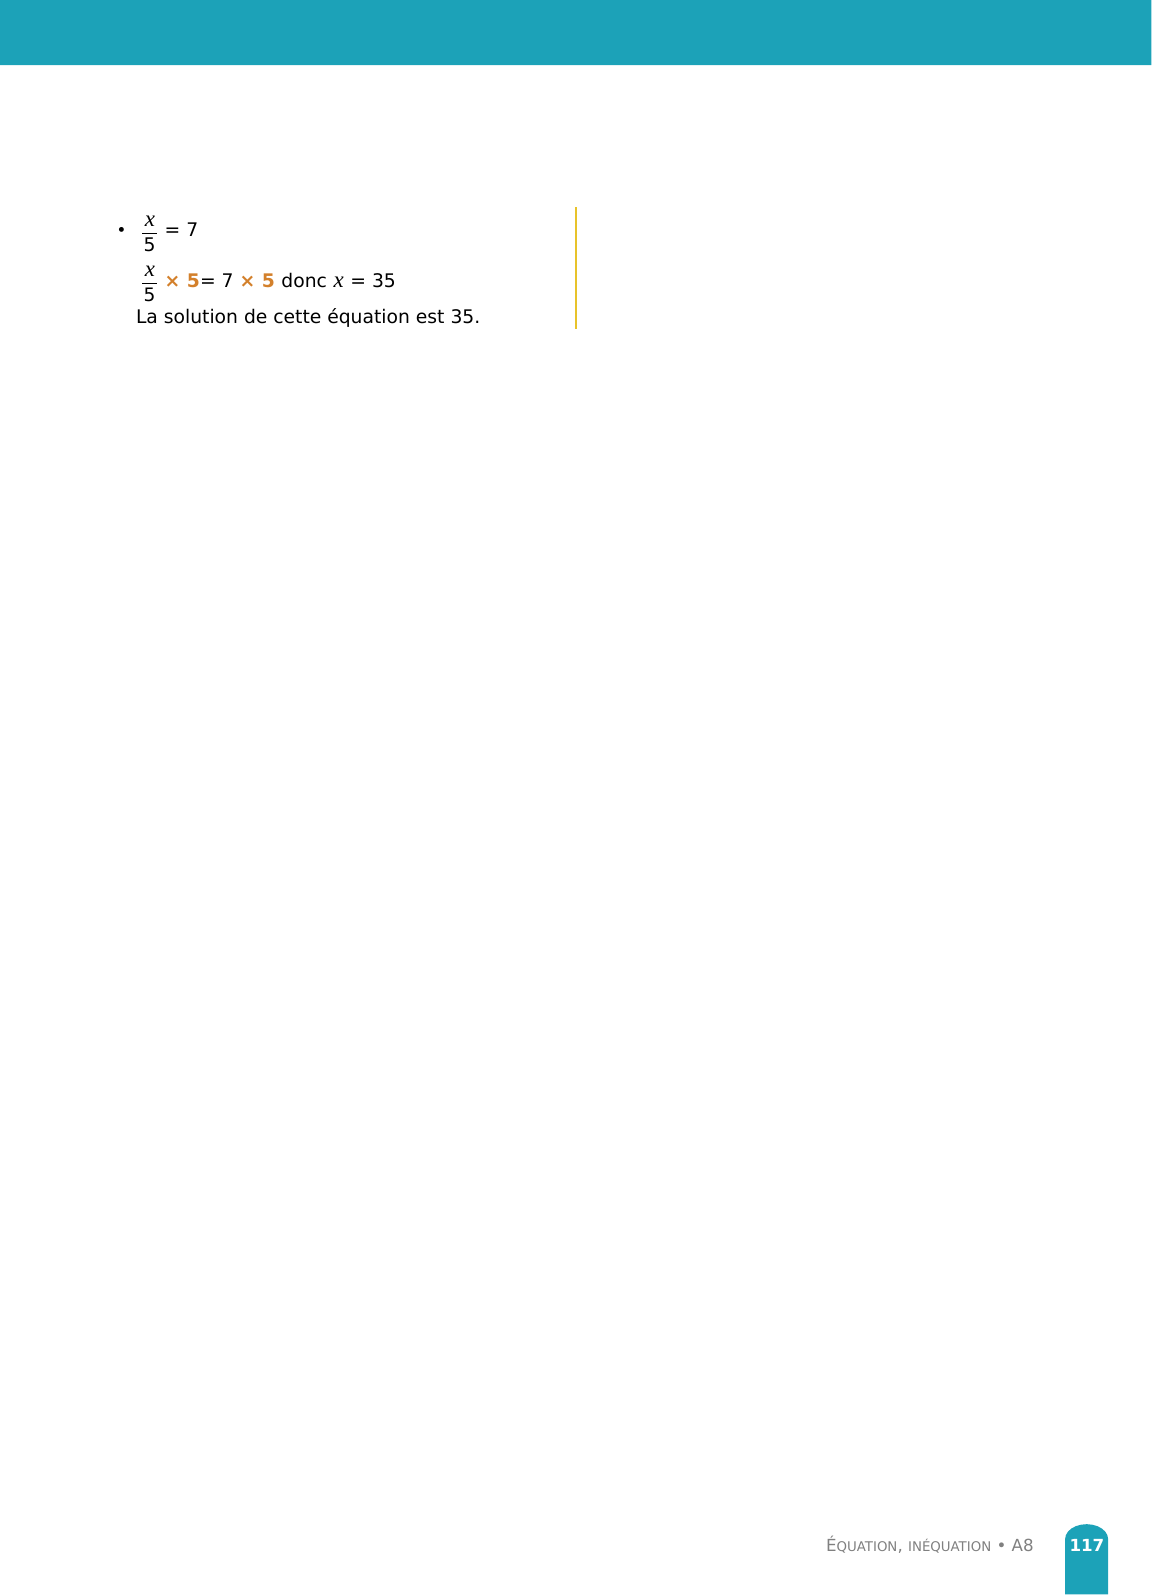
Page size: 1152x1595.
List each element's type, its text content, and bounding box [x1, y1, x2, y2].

list = 7 × 5= 7 × 5 donc x = 35 La solution de cette équation est 35. [118, 207, 561, 328]
